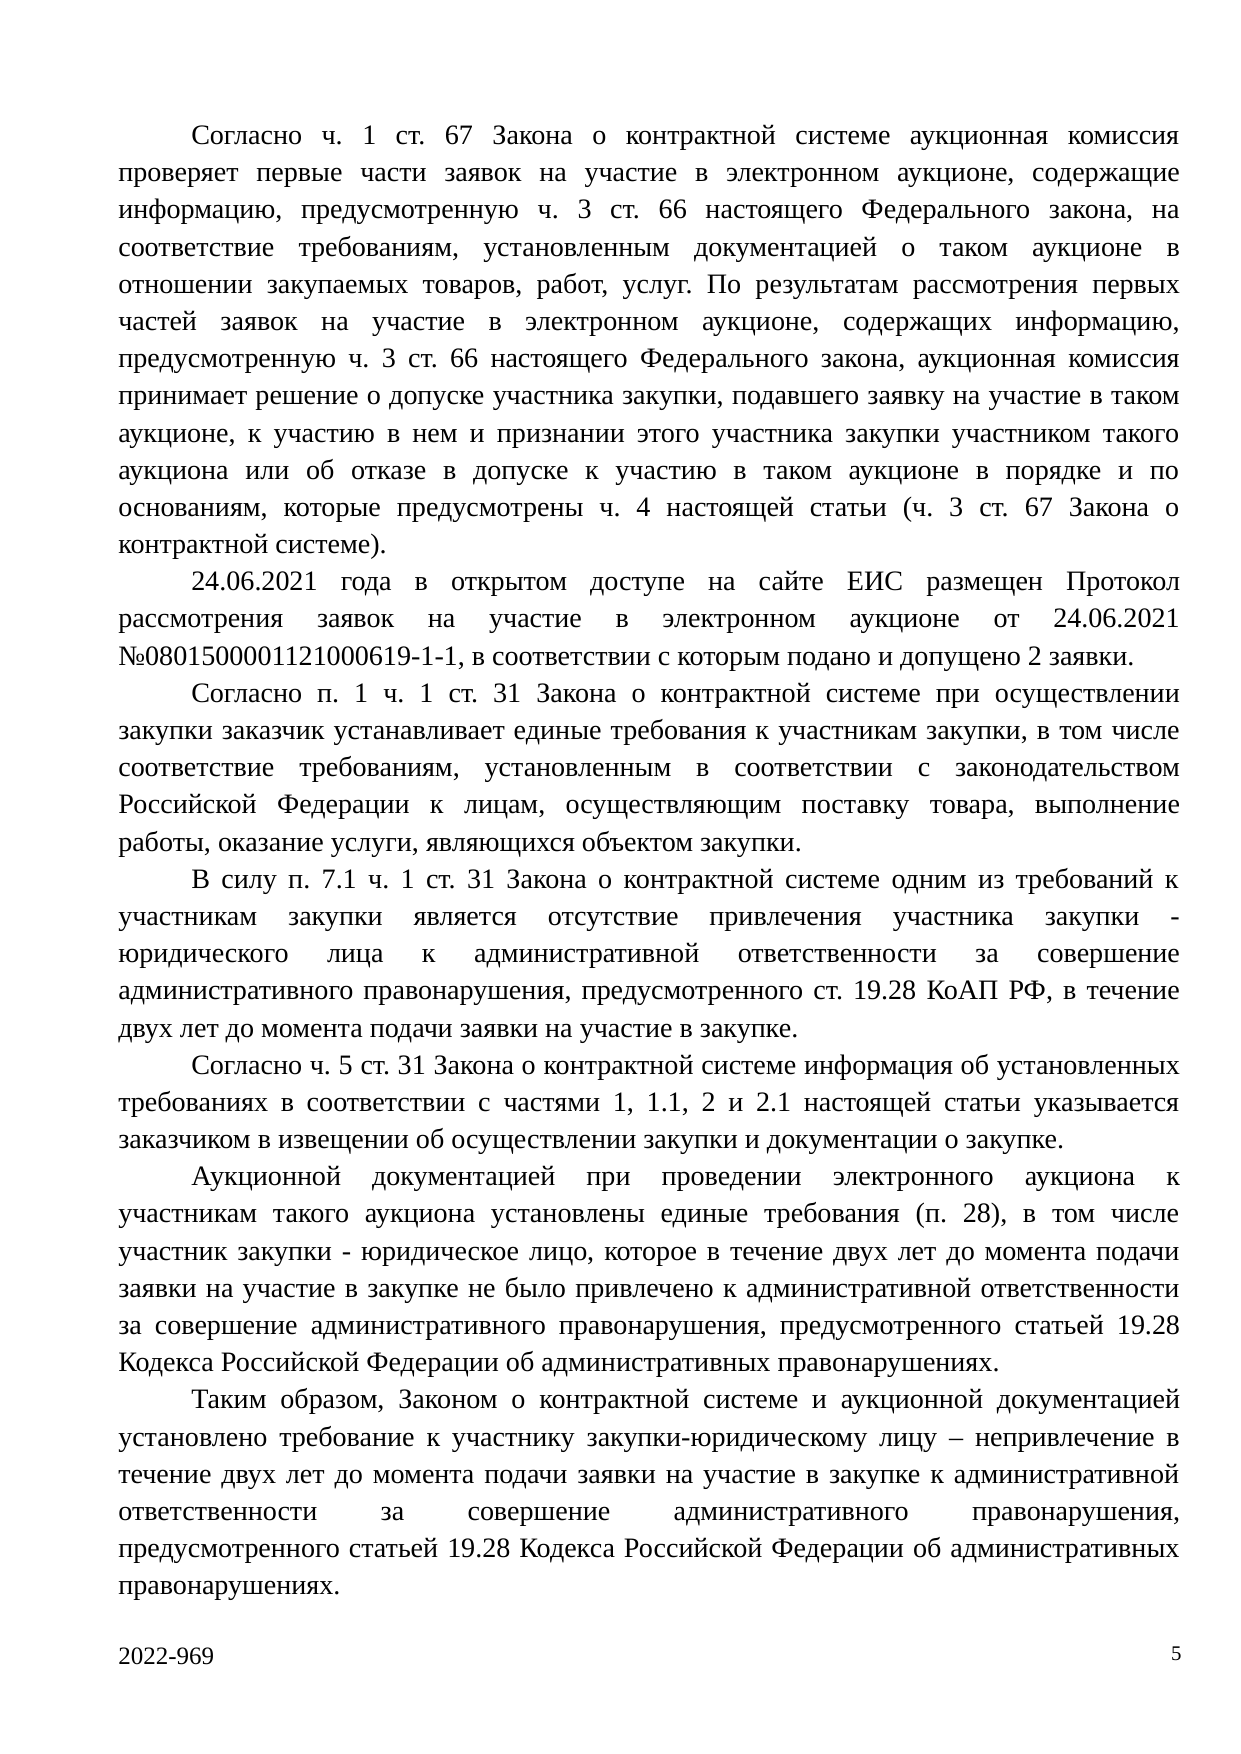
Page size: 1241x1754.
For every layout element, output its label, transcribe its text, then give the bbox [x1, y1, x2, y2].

text 24.06.2021 года в открытом доступе на сайте ЕИС размещен Протокол рассмотрения заявок на участие в электронном аукционе от 24.06.2021 №0801500001121000619-1-1, в соответствии с которым подано и допущено 2 заявки. [118, 564, 1181, 671]
text Аукционной документацией при проведении электронного аукциона к участникам такого аукциона установлены единые требования (п. 28), в том числе участник закупки - юридическое лицо, которое в течение двух лет до момента подачи заявки на участие в закупке не было привлечено к административной ответственности за совершение административного правонарушения, предусмотренного статьей 19.28 Кодекса Российской Федерации об административных правонарушениях. [118, 1159, 1181, 1378]
text Таким образом, Законом о контрактной системе и аукционной документацией установлено требование к участнику закупки-юридическому лицу – непривлечение в течение двух лет до момента подачи заявки на участие в закупке к административной ответственности за совершение административного правонарушения, предусмотренного статьей 19.28 Кодекса Российской Федерации об административных правонарушениях. [118, 1382, 1181, 1601]
text Согласно ч. 5 ст. 31 Закона о контрактной системе информация об установленных требованиях в соответствии с частями 1, 1.1, 2 и 2.1 настоящей статьи указывается заказчиком в извещении об осуществлении закупки и документации о закупке. [118, 1048, 1181, 1154]
text В силу п. 7.1 ч. 1 ст. 31 Закона о контрактной системе одним из требований к участникам закупки является отсутствие привлечения участника закупки - юридического лица к административной ответственности за совершение административного правонарушения, предусмотренного ст. 19.28 КоАП РФ, в течение двух лет до момента подачи заявки на участие в закупке. [118, 862, 1181, 1043]
text Согласно ч. 1 ст. 67 Закона о контрактной системе аукционная комиссия проверяет первые части заявок на участие в электронном аукционе, содержащие информацию, предусмотренную ч. 3 ст. 66 настоящего Федерального закона, на соответствие требованиям, установленным документацией о таком аукционе в отношении закупаемых товаров, работ, услуг. По результатам рассмотрения первых частей заявок на участие в электронном аукционе, содержащих информацию, предусмотренную ч. 3 ст. 66 настоящего Федерального закона, аукционная комиссия принимает решение о допуске участника закупки, подавшего заявку на участие в таком аукционе, к участию в нем и признании этого участника закупки участником такого аукциона или об отказе в допуске к участию в таком аукционе в порядке и по основаниям, которые предусмотрены ч. 4 настоящей статьи (ч. 3 ст. 67 Закона о контрактной системе). [118, 118, 1181, 559]
text Согласно п. 1 ч. 1 ст. 31 Закона о контрактной системе при осуществлении закупки заказчик устанавливает единые требования к участникам закупки, в том числе соответствие требованиям, установленным в соответствии с законодательством Российской Федерации к лицам, осуществляющим поставку товара, выполнение работы, оказание услуги, являющихся объектом закупки. [118, 676, 1181, 857]
